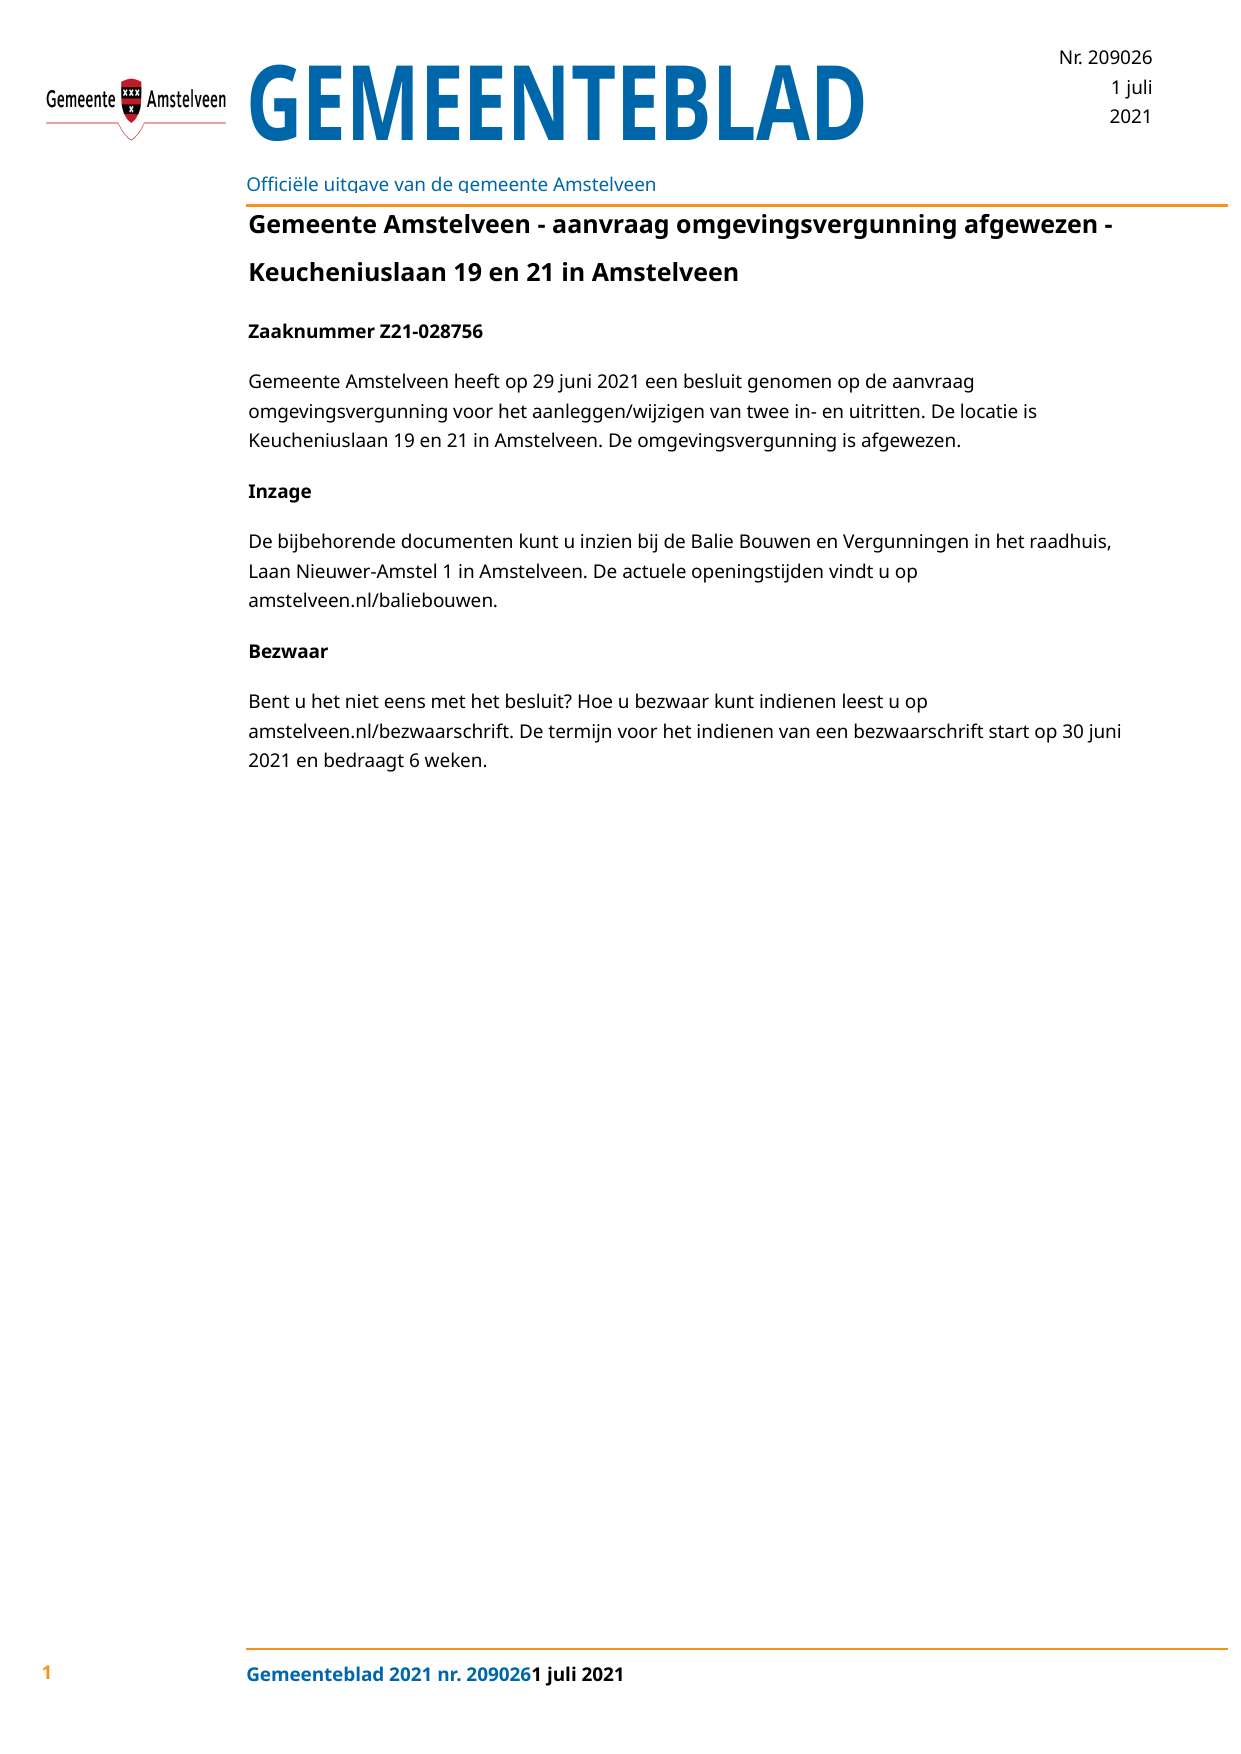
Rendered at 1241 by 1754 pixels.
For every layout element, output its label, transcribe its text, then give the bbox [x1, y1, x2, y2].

text Inzage [248, 478, 1152, 504]
text De bijbehorende documenten kunt u inzien bij de Balie Bouwen en Vergunningen in het raadhuis, Laan Nieuwer-Amstel 1 in Amstelveen. De actuele openingstijden vindt u op amstelveen.nl/baliebouwen. [248, 528, 1152, 613]
text Gemeente Amstelveen - aanvraag omgevingsvergunning afgewezen - Keucheniuslaan 19 en 21 in Amstelveen [248, 207, 1152, 288]
text Bent u het niet eens met het besluit? Hoe u bezwaar kunt indienen leest u op amstelveen.nl/bezwaarschrift. De termijn voor het indienen van een bezwaarschrift start op 30 juni 2021 en bedraagt 6 weken. [248, 688, 1152, 773]
text Zaaknummer Z21-028756 [248, 318, 1152, 344]
text Bezwaar [248, 638, 1152, 664]
text Gemeente Amstelveen heeft op 29 juni 2021 een besluit genomen op de aanvraag omgevingsvergunning voor het aanleggen/wijzigen van twee in- en uitritten. De locatie is Keucheniuslaan 19 en 21 in Amstelveen. De omgevingsvergunning is afgewezen. [248, 368, 1152, 453]
picture [41, 47, 231, 172]
